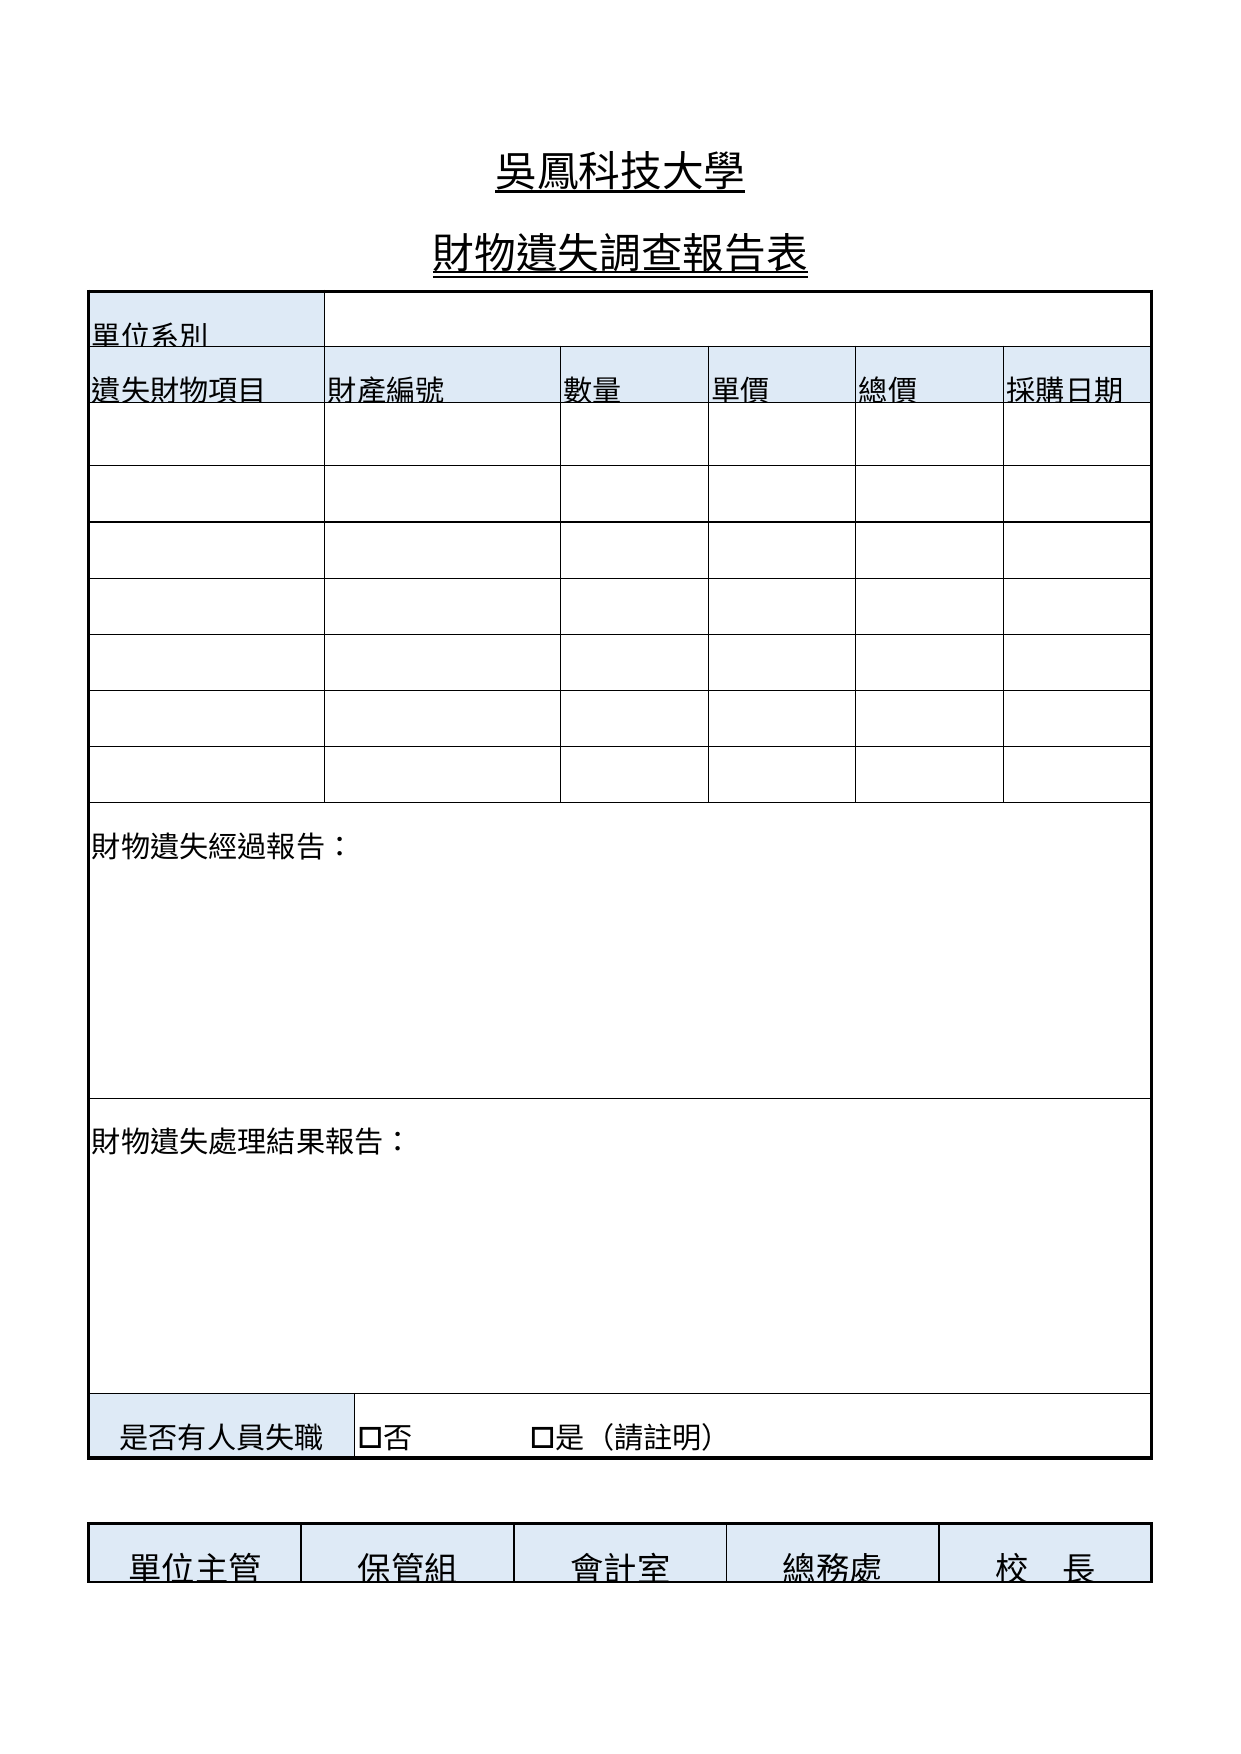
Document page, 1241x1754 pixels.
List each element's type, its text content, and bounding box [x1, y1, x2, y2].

table_cell [325, 403, 560, 465]
table_cell [90, 403, 324, 465]
table_cell [561, 523, 708, 578]
table_cell [325, 747, 560, 802]
table_cell [1004, 635, 1150, 690]
table_cell [90, 466, 324, 521]
table_cell [1004, 466, 1150, 521]
table_cell [90, 579, 324, 634]
table_header [325, 293, 1150, 346]
table_cell [561, 691, 708, 746]
table_cell [325, 635, 560, 690]
table_cell [709, 691, 855, 746]
table_cell [325, 466, 560, 521]
text 財物遺失調查報告表 [118, 208, 1122, 271]
table_cell [561, 635, 708, 690]
table_cell [561, 747, 708, 802]
table_cell [90, 635, 324, 690]
table_cell [709, 403, 855, 465]
table_cell [709, 523, 855, 578]
table_header 單位系別 [90, 293, 324, 346]
table_cell [856, 523, 1003, 578]
table_cell [856, 691, 1003, 746]
table_cell [325, 523, 560, 578]
table_cell [856, 403, 1003, 465]
table_cell [90, 691, 324, 746]
table_cell 是否有人員失職 [90, 1394, 354, 1456]
text 吳鳳科技大學 [118, 127, 1122, 189]
table_header 會計室 [515, 1525, 726, 1581]
table_cell [325, 691, 560, 746]
table_cell 總價 [856, 347, 1003, 402]
table_cell [709, 747, 855, 802]
table_cell [856, 747, 1003, 802]
table_cell [325, 579, 560, 634]
table_cell [1004, 747, 1150, 802]
table_cell [1004, 523, 1150, 578]
table_cell [561, 579, 708, 634]
table_cell [1004, 579, 1150, 634]
table_cell 遺失財物項目 [90, 347, 324, 402]
table_cell [1004, 403, 1150, 465]
table_cell 採購日期 [1004, 347, 1150, 402]
table_header 總務處 [727, 1525, 938, 1581]
table_cell 否 是（請註明） [355, 1394, 1150, 1456]
table_cell 數量 [561, 347, 708, 402]
table_cell 單價 [709, 347, 855, 402]
table_cell [709, 579, 855, 634]
table_cell [856, 466, 1003, 521]
table_cell 財物遺失處理結果報告： [90, 1099, 1150, 1393]
table_cell [856, 635, 1003, 690]
table_cell [1004, 691, 1150, 746]
table_cell [90, 523, 324, 578]
table_cell [561, 403, 708, 465]
table_cell 財產編號 [325, 347, 560, 402]
table_cell 財物遺失經過報告： [90, 803, 1150, 1097]
table_cell [856, 579, 1003, 634]
table_header 校 長 [940, 1525, 1150, 1581]
table_cell [709, 466, 855, 521]
table_cell [90, 747, 324, 802]
table_cell [709, 635, 855, 690]
table_header 保管組 [302, 1525, 513, 1581]
table_cell [561, 466, 708, 521]
table_header 單位主管 [90, 1525, 300, 1581]
